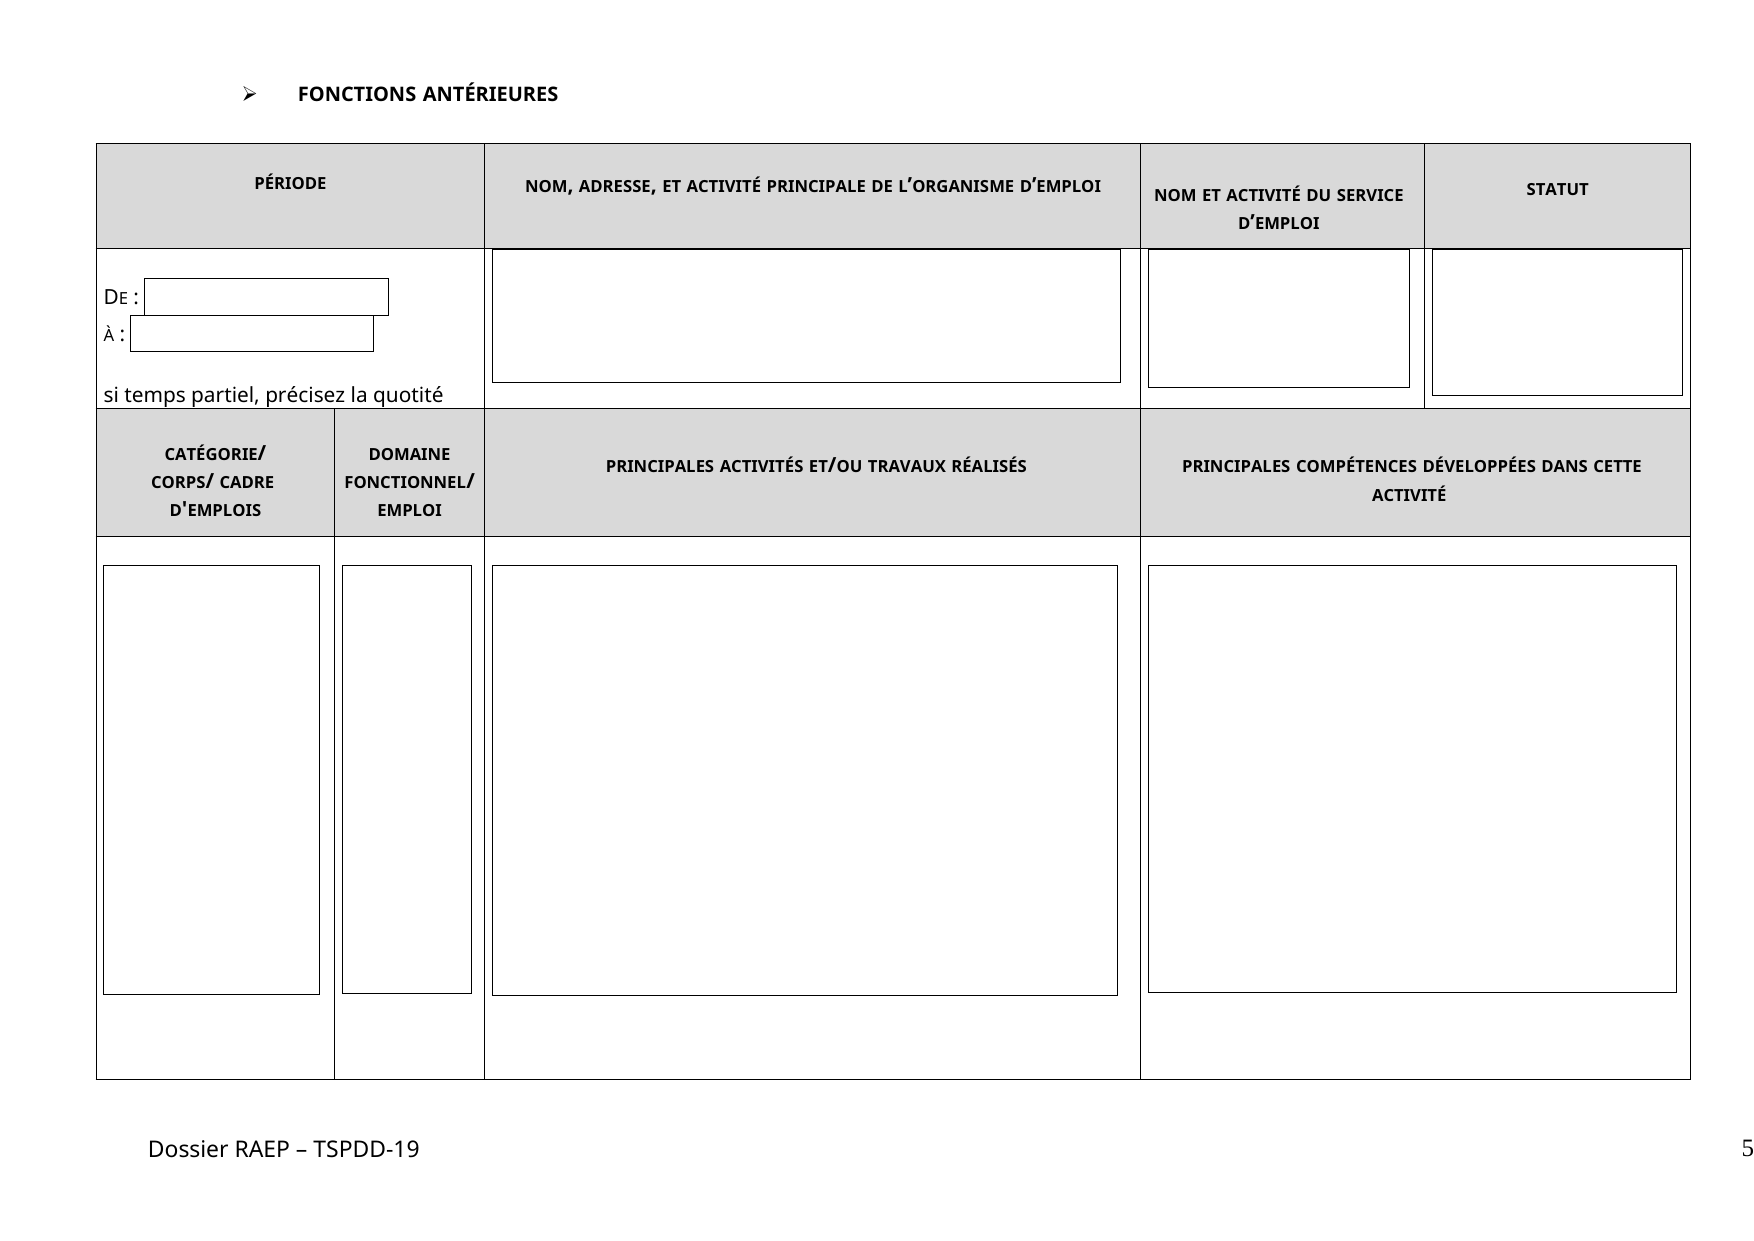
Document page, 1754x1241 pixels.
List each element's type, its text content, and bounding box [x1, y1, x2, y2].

table_cell domaine fonctionnel/ emploi [335, 409, 484, 536]
table_cell [485, 537, 1140, 1079]
table_cell [1141, 537, 1690, 1079]
table_cell [1141, 249, 1424, 408]
table_cell [485, 249, 1140, 408]
table_header nom et activité du service d’emploi [1141, 144, 1424, 248]
table_cell [335, 537, 484, 1079]
table_cell [97, 537, 334, 1079]
table_header statut [1425, 144, 1690, 248]
table_cell De : à : si temps partiel, précisez la quotité [97, 249, 484, 408]
table_cell principales activités et/ou travaux réalisés [485, 409, 1140, 536]
table_cell principales compétences développées dans cette activité [1141, 409, 1690, 536]
table_cell [1425, 249, 1690, 408]
table_cell catégorie/ corps/ cadre d'emplois [97, 409, 334, 536]
table_header période [97, 144, 484, 248]
table_header nom, adresse, et activité principale de l’organisme d’emploi [485, 144, 1140, 248]
list fonctions antérieures [241, 75, 1669, 109]
